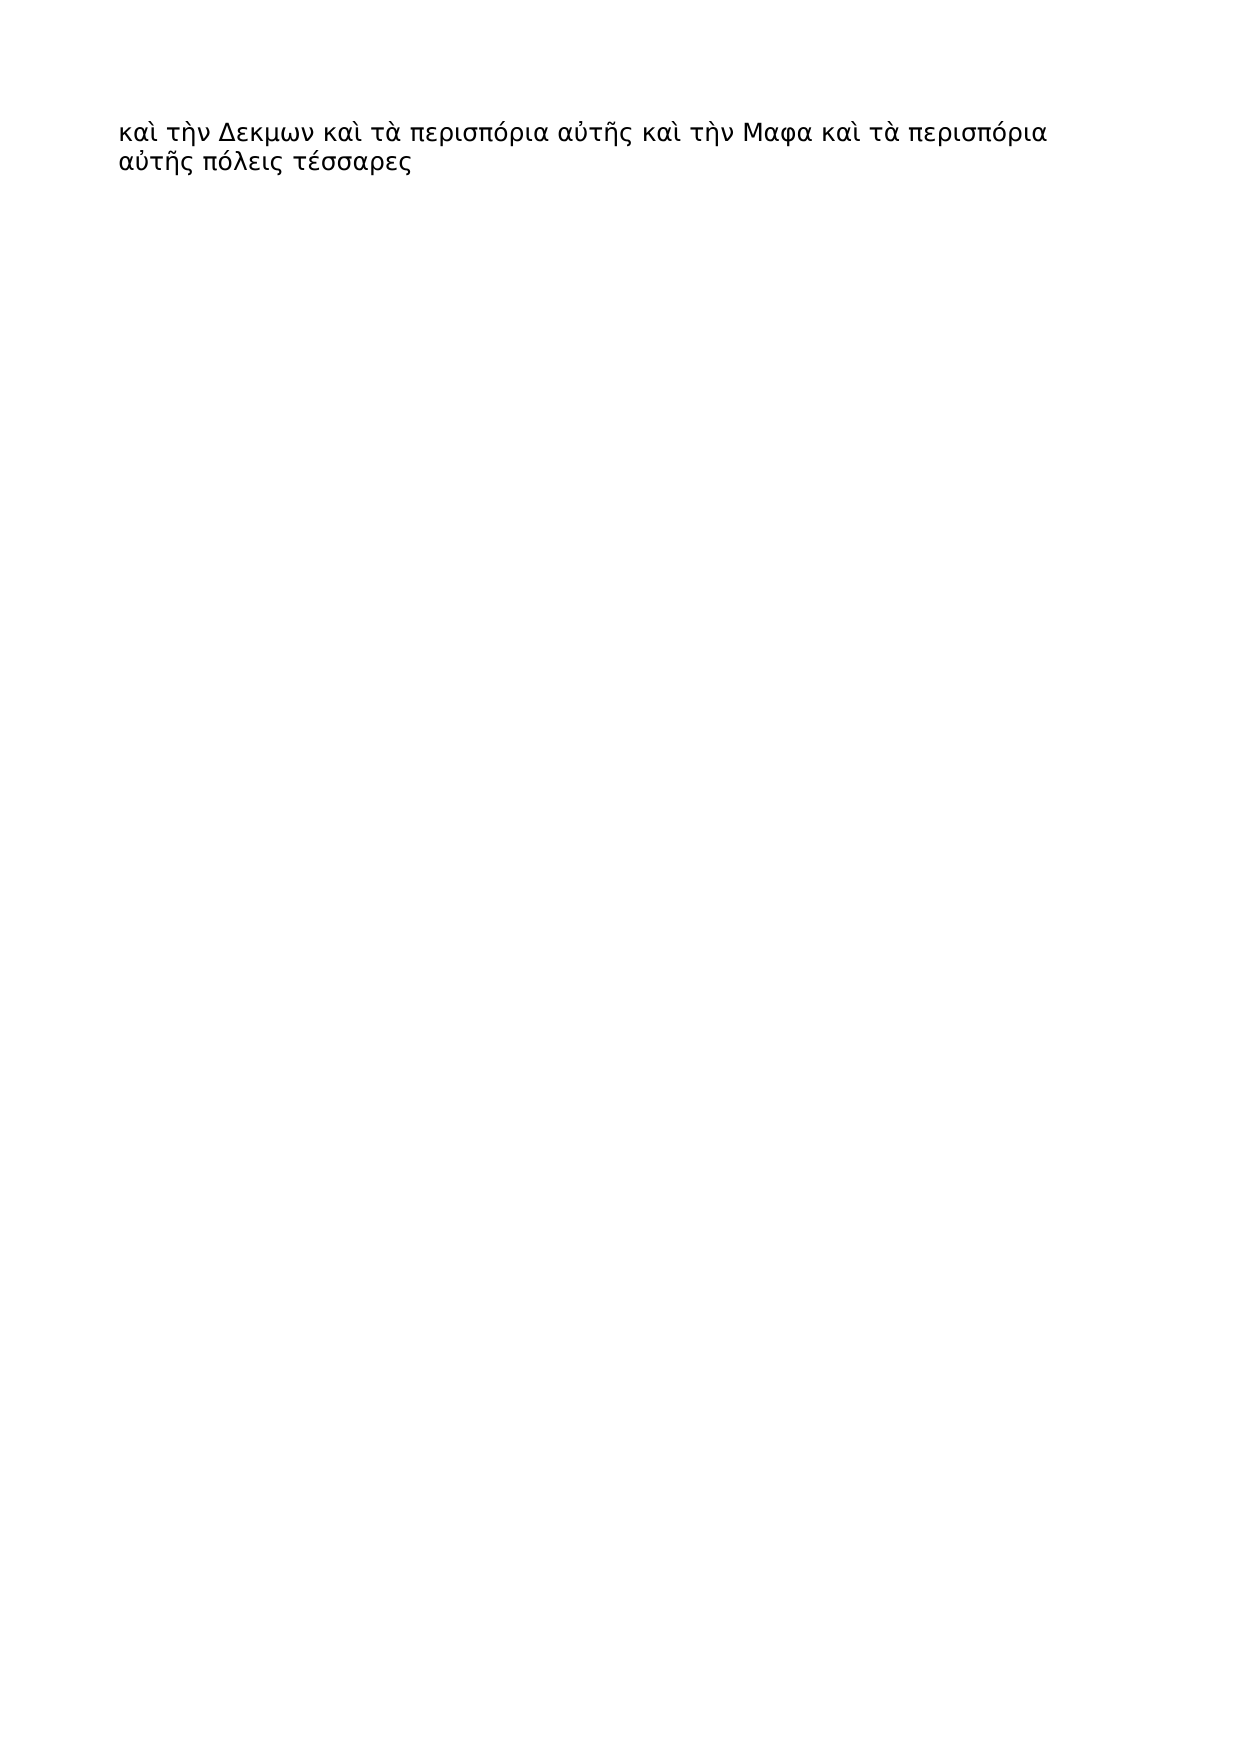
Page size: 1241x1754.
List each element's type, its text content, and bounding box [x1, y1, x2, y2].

text καὶ τὴν Δεκμων καὶ τὰ περισπόρια αὐτῆς καὶ τὴν Μαφα καὶ τὰ περισπόρια αὐτῆς πόλεις τέσσαρες [118, 118, 1122, 176]
